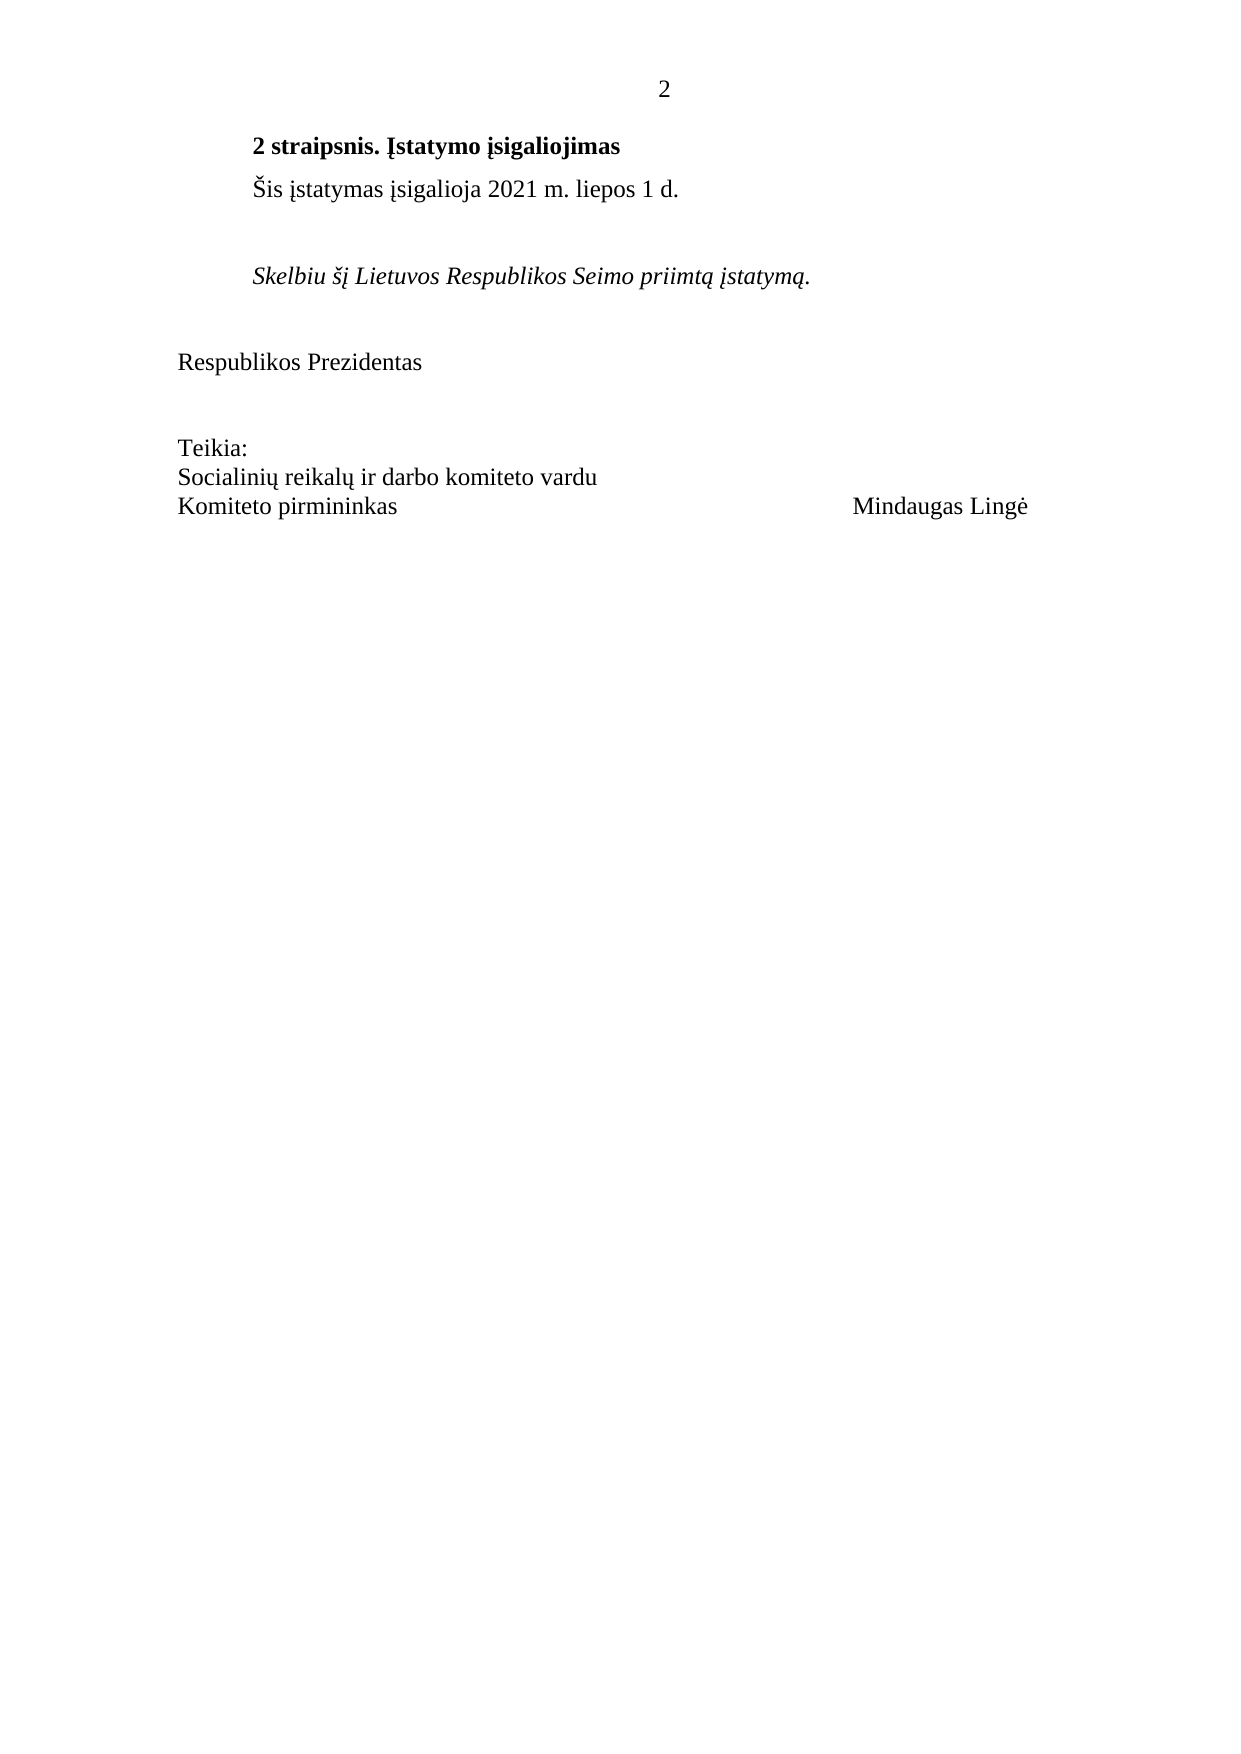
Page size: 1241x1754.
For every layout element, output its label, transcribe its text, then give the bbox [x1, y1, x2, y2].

text Šis įstatymas įsigalioja 2021 m. liepos 1 d. [177, 174, 1152, 203]
text Komiteto pirmininkas Mindaugas Lingė [177, 491, 1152, 519]
text Socialinių reikalų ir darbo komiteto vardu [177, 462, 1152, 491]
text Skelbiu šį Lietuvos Respublikos Seimo priimtą įstatymą. [177, 261, 1152, 289]
text Respublikos Prezidentas [177, 347, 1152, 376]
text 2 straipsnis. Įstatymo įsigaliojimas [177, 131, 1152, 160]
text Teikia: [177, 433, 1152, 462]
